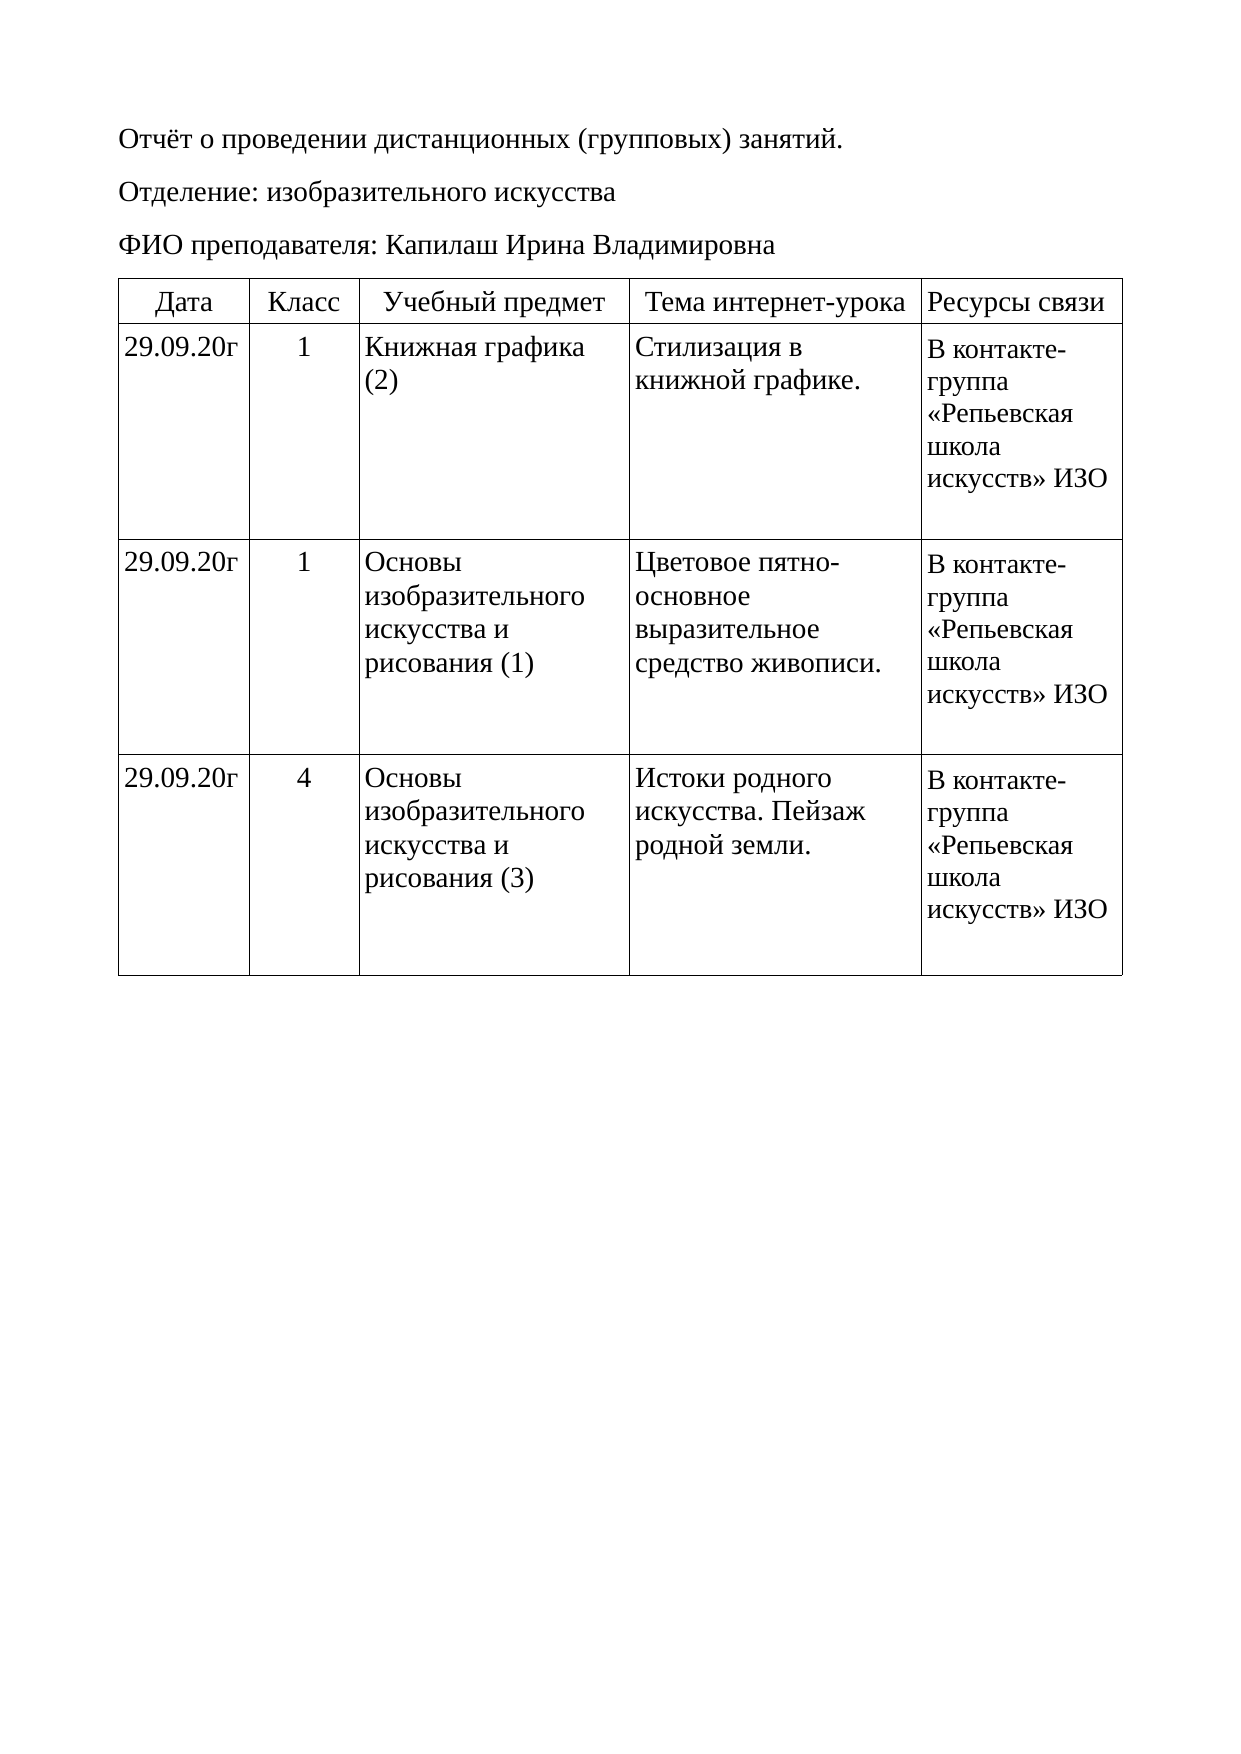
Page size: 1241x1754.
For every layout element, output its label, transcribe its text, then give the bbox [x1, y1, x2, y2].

table_cell В контакте-группа «Репьевская школа искусств» ИЗО [922, 324, 1122, 538]
table_header Дата [119, 279, 249, 323]
table_cell Истоки родного искусства. Пейзаж родной земли. [630, 755, 921, 974]
table_header Класс [250, 279, 359, 323]
table_cell В контакте-группа «Репьевская школа искусств» ИЗО [922, 755, 1122, 974]
table_header Тема интернет-урока [630, 279, 921, 323]
table_cell 1 [250, 540, 359, 754]
table_cell Цветовое пятно-основное выразительное средство живописи. [630, 540, 921, 754]
table_cell 29.09.20г [119, 540, 249, 754]
table_cell 29.09.20г [119, 755, 249, 974]
table_cell 1 [250, 324, 359, 538]
table_header Ресурсы связи [922, 279, 1122, 323]
text Отделение: изобразительного искусства [118, 174, 1122, 208]
table_cell 4 [250, 755, 359, 974]
table_cell Книжная графика (2) [360, 324, 629, 538]
table_cell 29.09.20г [119, 324, 249, 538]
table_cell Стилизация в книжной графике. [630, 324, 921, 538]
text Отчёт о проведении дистанционных (групповых) занятий. [118, 121, 1122, 154]
table_cell Основы изобразительного искусства и рисования (3) [360, 755, 629, 974]
table_cell Основы изобразительного искусства и рисования (1) [360, 540, 629, 754]
table_header Учебный предмет [360, 279, 629, 323]
table_cell В контакте-группа «Репьевская школа искусств» ИЗО [922, 540, 1122, 754]
text ФИО преподавателя: Капилаш Ирина Владимировна [118, 227, 1122, 261]
